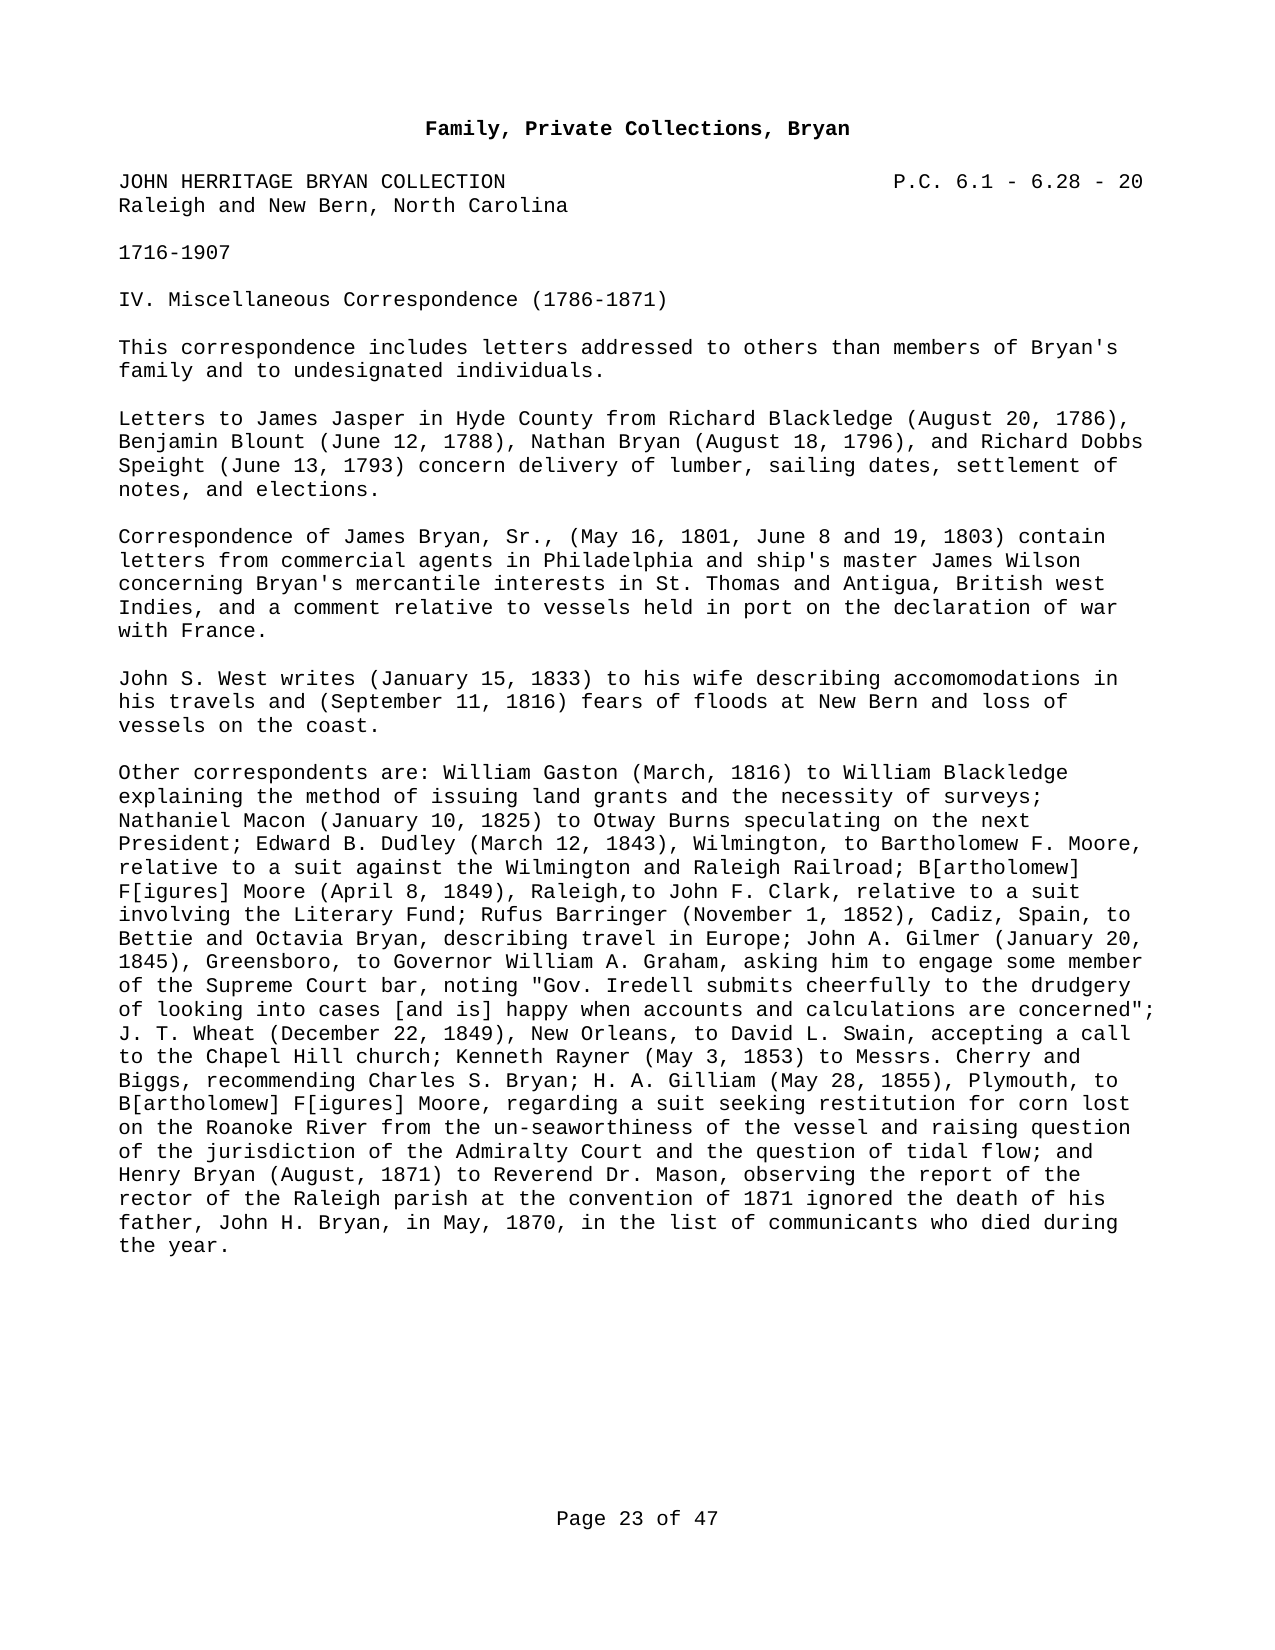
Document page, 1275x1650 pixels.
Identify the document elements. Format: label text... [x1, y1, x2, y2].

text Letters to James Jasper in Hyde County from Richard Blackledge (August 20, 1786), Benjamin Blount (June 12, 1788), Nathan Bryan (August 18, 1796), and Richard Dobbs Speight (June 13, 1793) concern delivery of lumber, sailing dates, settlement of notes, and elections. [118, 408, 1157, 502]
text Correspondence of James Bryan, Sr., (May 16, 1801, June 8 and 19, 1803) contain letters from commercial agents in Philadelphia and ship's master James Wilson concerning Bryan's mercantile interests in St. Thomas and Antigua, British west Indies, and a comment relative to vessels held in port on the declaration of war with France. [118, 526, 1157, 644]
text JOHN HERRITAGE BRYAN COLLECTION P.C. 6.1 - 6.28 - 20 Raleigh and New Bern, North Carolina 1716-1907 [118, 171, 1157, 266]
text This correspondence includes letters addressed to others than members of Bryan's family and to undesignated individuals. [118, 337, 1157, 384]
text IV. Miscellaneous Correspondence (1786-1871) [118, 289, 1157, 313]
text John S. West writes (January 15, 1833) to his wife describing accomomodations in his travels and (September 11, 1816) fears of floods at New Bern and loss of vessels on the coast. [118, 668, 1157, 739]
text Other correspondents are: William Gaston (March, 1816) to William Blackledge explaining the method of issuing land grants and the necessity of surveys; Nathaniel Macon (January 10, 1825) to Otway Burns speculating on the next President; Edward B. Dudley (March 12, 1843), Wilmington, to Bartholomew F. Moore, relative to a suit against the Wilmington and Raleigh Railroad; B[artholomew] F[igures] Moore (April 8, 1849), Raleigh,to John F. Clark, relative to a suit involving the Literary Fund; Rufus Barringer (November 1, 1852), Cadiz, Spain, to Bettie and Octavia Bryan, describing travel in Europe; John A. Gilmer (January 20, 1845), Greensboro, to Governor William A. Graham, asking him to engage some member of the Supreme Court bar, noting "Gov. Iredell submits cheerfully to the drudgery of looking into cases [and is] happy when accounts and calculations are concerned"; J. T. Wheat (December 22, 1849), New Orleans, to David L. Swain, accepting a call to the Chapel Hill church; Kenneth Rayner (May 3, 1853) to Messrs. Cherry and Biggs, recommending Charles S. Bryan; H. A. Gilliam (May 28, 1855), Plymouth, to B[artholomew] F[igures] Moore, regarding a suit seeking restitution for corn lost on the Roanoke River from the un-seaworthiness of the vessel and raising question of the jurisdiction of the Admiralty Court and the question of tidal flow; and Henry Bryan (August, 1871) to Reverend Dr. Mason, observing the report of the rector of the Raleigh parish at the convention of 1871 ignored the death of his father, John H. Bryan, in May, 1870, in the list of communicants who died during the year. [118, 762, 1157, 1259]
